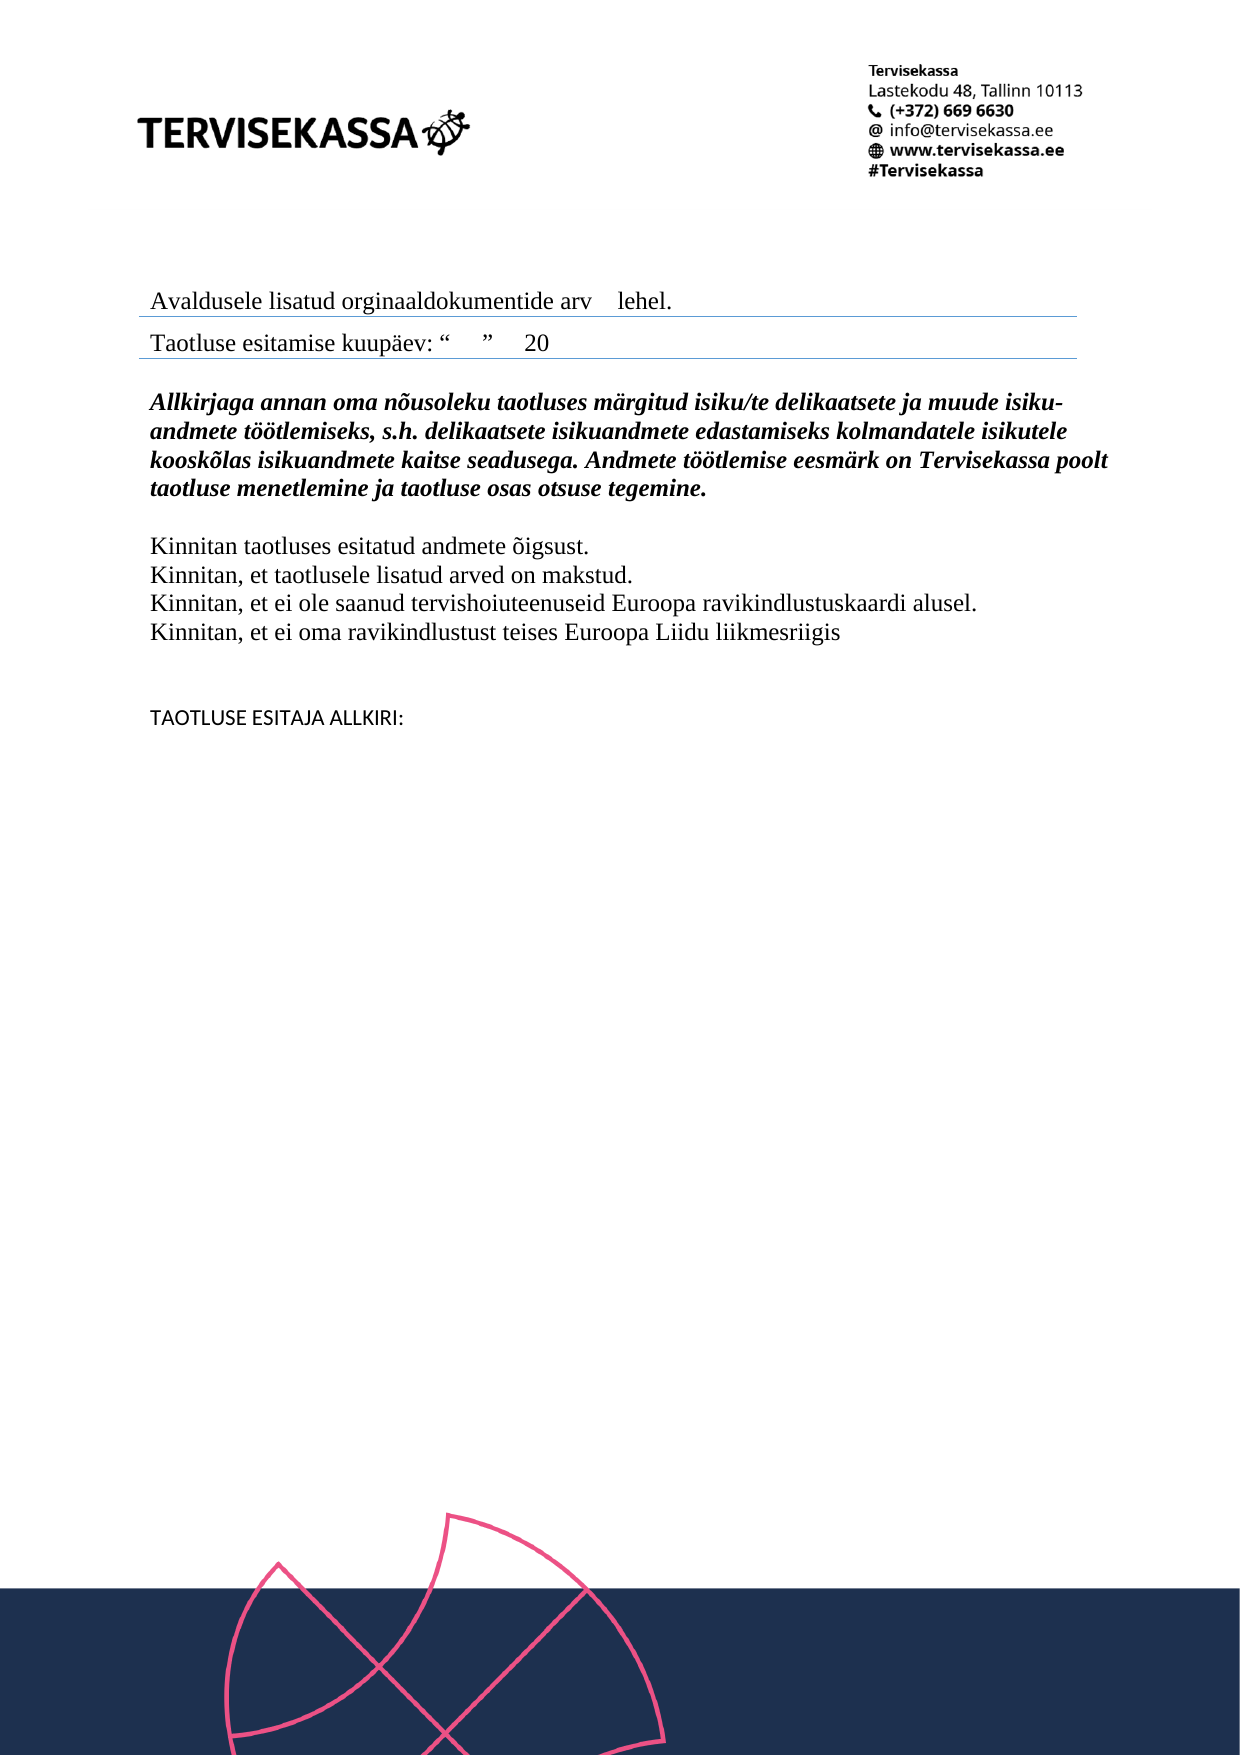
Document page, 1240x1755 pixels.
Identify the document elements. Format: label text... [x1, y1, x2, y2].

text TAOTLUSE ESITAJA ALLKIRI: [150, 703, 1121, 731]
text Kinnitan, et ei ole saanud tervishoiuteenuseid Euroopa ravikindlustuskaardi alusel. [150, 588, 1121, 617]
text Kinnitan taotluses esitatud andmete õigsust. [150, 531, 1121, 560]
table_header Avaldusele lisatud orginaaldokumentide arv lehel. [139, 275, 1077, 316]
text Allkirjaga annan oma nõusoleku taotluses märgitud isiku/te delikaatsete ja muude isiku- andmete töötlemiseks, s.h. delikaatsete isikuandmete edastamiseks kolmandatele isikutele kooskõlas isikuandmete kaitse seadusega. Andmete töötlemise eesmärk on Tervisekassa poolt taotluse menetlemine ja taotluse osas otsuse tegemine. [150, 387, 1121, 502]
table_cell Taotluse esitamise kuupäev: “ ” 20 [139, 317, 1077, 357]
text Kinnitan, et taotlusele lisatud arved on makstud. [150, 560, 1121, 588]
text Kinnitan, et ei oma ravikindlustust teises Euroopa Liidu liikmesriigis [150, 617, 1121, 646]
